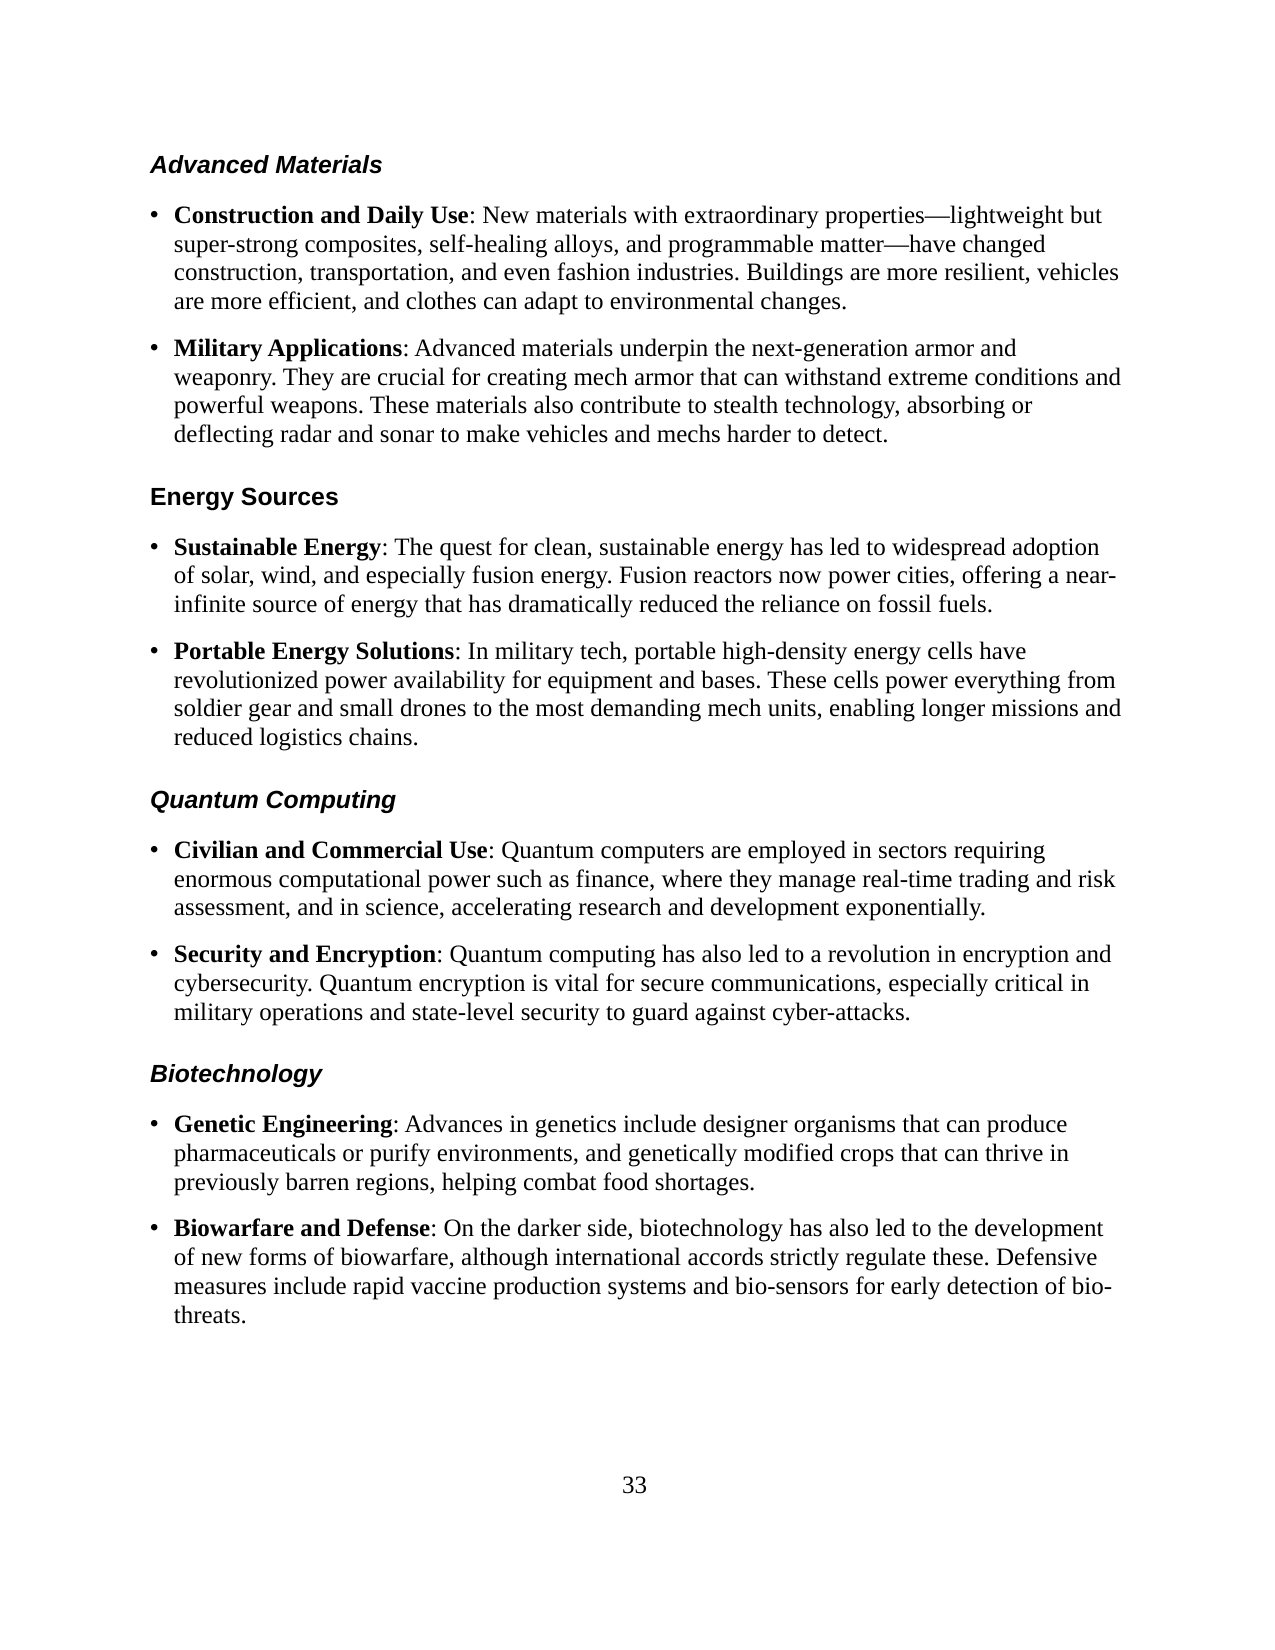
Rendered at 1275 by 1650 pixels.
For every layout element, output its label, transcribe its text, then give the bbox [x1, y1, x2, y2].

list Security and Encryption: Quantum computing has also led to a revolution in encryption and cybersecurity. Quantum encryption is vital for secure communications, especially critical in military operations and state-level security to guard against cyber-attacks. [150, 939, 1125, 1025]
subtitle Biotechnology [150, 1059, 1125, 1088]
subtitle Advanced Materials [150, 150, 1125, 178]
list Portable Energy Solutions: In military tech, portable high-density energy cells have revolutionized power availability for equipment and bases. These cells power everything from soldier gear and small drones to the most demanding mech units, enabling longer missions and reduced logistics chains. [150, 636, 1125, 751]
subtitle Energy Sources [150, 482, 1125, 510]
list Construction and Daily Use: New materials with extraordinary properties—lightweight but super-strong composites, self-healing alloys, and programmable matter—have changed construction, transportation, and even fashion industries. Buildings are more resilient, vehicles are more efficient, and clothes can adapt to environmental changes. [150, 200, 1125, 315]
list Biowarfare and Defense: On the darker side, biotechnology has also led to the development of new forms of biowarfare, although international accords strictly regulate these. Defensive measures include rapid vaccine production systems and bio-sensors for early detection of bio-threats. [150, 1213, 1125, 1328]
list Genetic Engineering: Advances in genetics include designer organisms that can produce pharmaceuticals or purify environments, and genetically modified crops that can thrive in previously barren regions, helping combat food shortages. [150, 1109, 1125, 1196]
list Civilian and Commercial Use: Quantum computers are employed in sectors requiring enormous computational power such as finance, where they manage real-time trading and risk assessment, and in science, accelerating research and development exponentially. [150, 835, 1125, 921]
list Sustainable Energy: The quest for clean, sustainable energy has led to widespread adoption of solar, wind, and especially fusion energy. Fusion reactors now power cities, offering a near-infinite source of energy that has dramatically reduced the reliance on fossil fuels. [150, 532, 1125, 618]
list Military Applications: Advanced materials underpin the next-generation armor and weaponry. They are crucial for creating mech armor that can withstand extreme conditions and powerful weapons. These materials also contribute to stealth technology, absorbing or deflecting radar and sonar to make vehicles and mechs harder to detect. [150, 333, 1125, 448]
subtitle Quantum Computing [150, 785, 1125, 813]
